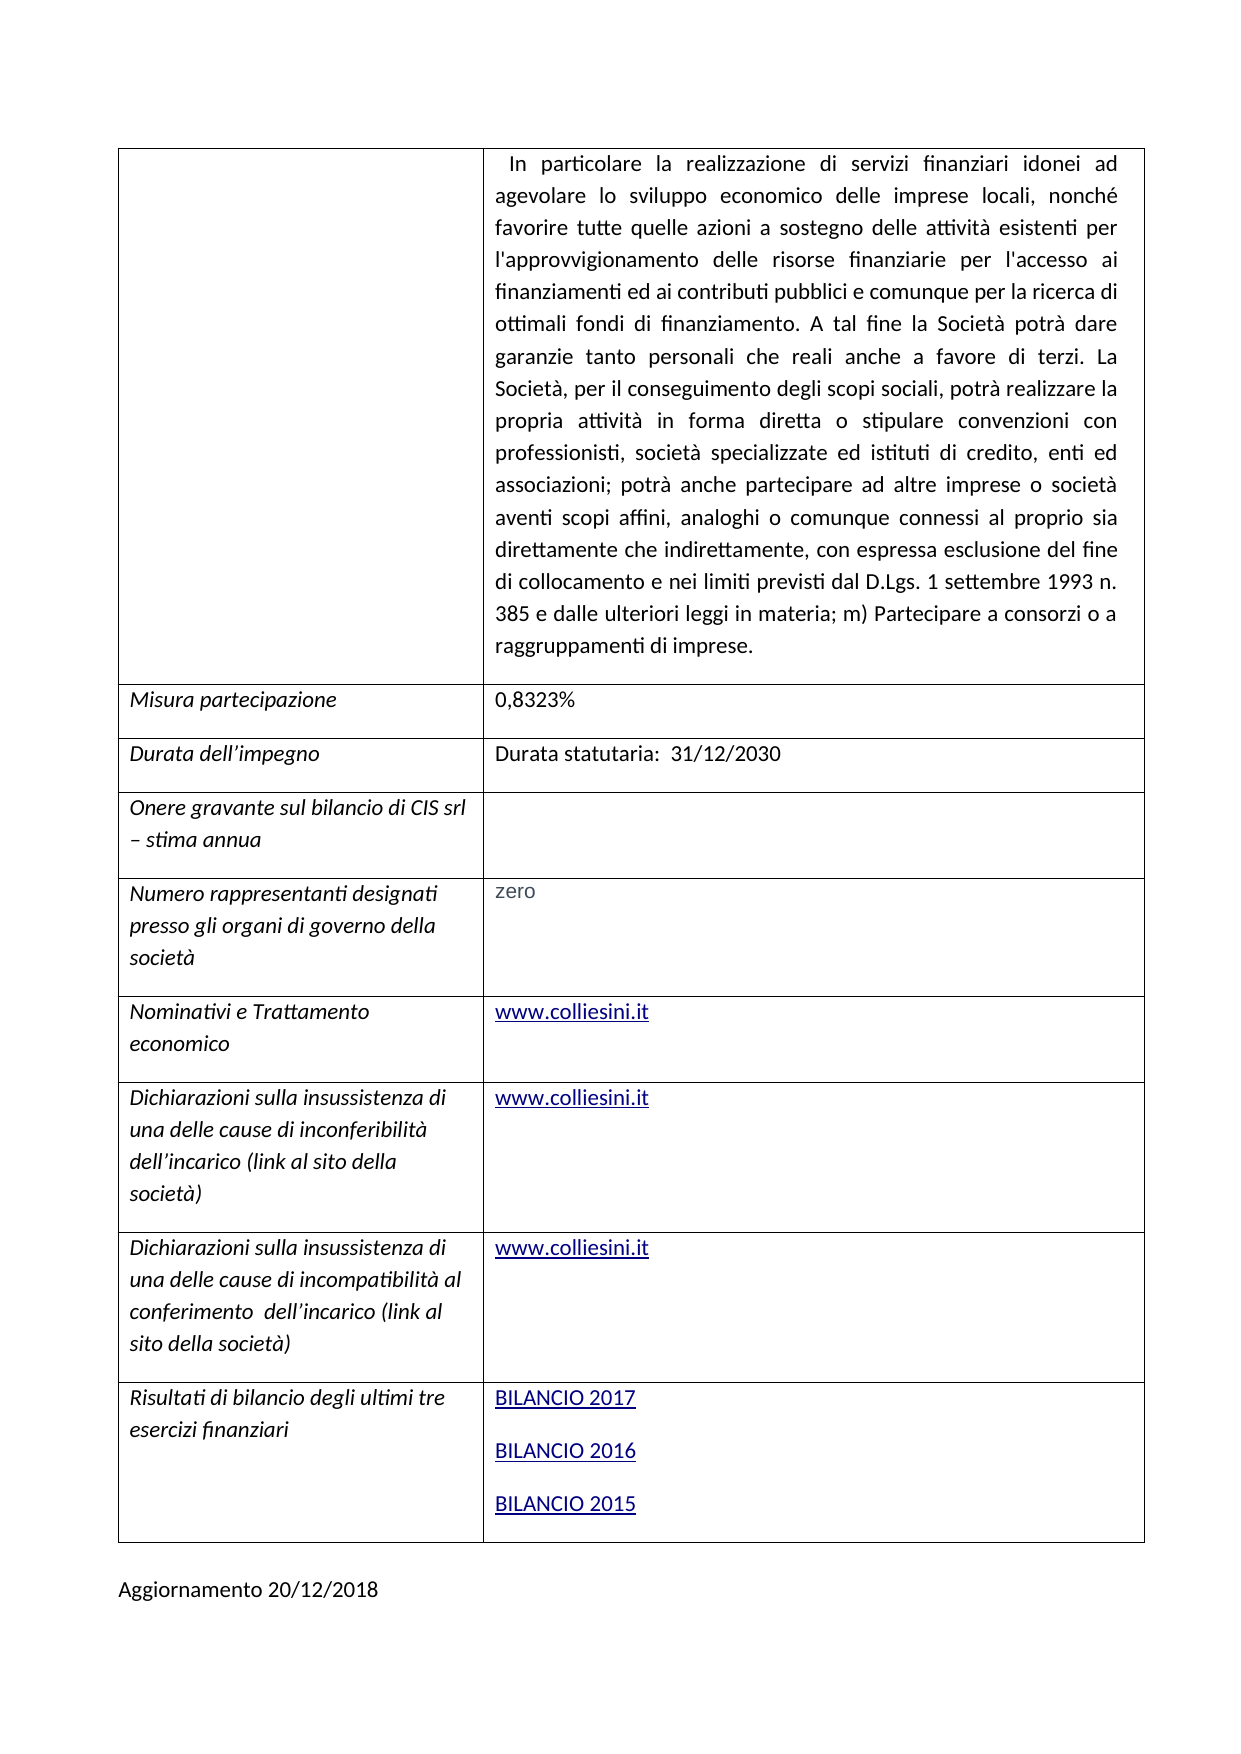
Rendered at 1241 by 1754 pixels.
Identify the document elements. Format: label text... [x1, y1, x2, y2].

table_cell [166, 1543, 572, 1575]
table_cell [711, 1543, 1144, 1575]
table_cell [573, 1543, 707, 1575]
table_cell Nominativi e Trattamento economico [119, 997, 483, 1082]
table_cell In particolare la realizzazione di servizi finanziari idonei ad agevolare lo sviluppo economico delle imprese locali, nonché favorire tutte quelle azioni a sostegno delle attività esistenti per l'approvvigionamento delle risorse finanziarie per l'accesso ai finanziamenti ed ai contributi pubblici e comunque per la ricerca di ottimali fondi di finanziamento. A tal fine la Società potrà dare garanzie tanto personali che reali anche a favore di terzi. La Società, per il conseguimento degli scopi sociali, potrà realizzare la propria attività in forma diretta o stipulare convenzioni con professionisti, società specializzate ed istituti di credito, enti ed associazioni; potrà anche partecipare ad altre imprese o società aventi scopi affini, analoghi o comunque connessi al proprio sia direttamente che indirettamente, con espressa esclusione del fine di collocamento e nei limiti previsti dal D.Lgs. 1 settembre 1993 n. 385 e dalle ulteriori leggi in materia; m) Partecipare a consorzi o a raggruppamenti di imprese. [484, 149, 1144, 684]
table_cell [707, 1543, 711, 1575]
table_cell Misura partecipazione [119, 685, 483, 738]
table_cell 0,8323% [484, 685, 1144, 738]
table_cell www.colliesini.it [484, 1083, 1144, 1232]
table_cell Durata statutaria: 31/12/2030 [484, 739, 1144, 792]
table_cell Risultati di bilancio degli ultimi tre esercizi finanziari [119, 1383, 483, 1542]
table_cell Numero rappresentanti designati presso gli organi di governo della società [119, 879, 483, 996]
table_cell Onere gravante sul bilancio di CIS srl – stima annua [119, 793, 483, 878]
table_cell [484, 793, 1144, 878]
table_cell BILANCIO 2017 BILANCIO 2016 BILANCIO 2015 [484, 1383, 1144, 1542]
table_cell www.colliesini.it [484, 1233, 1144, 1382]
table_cell Dichiarazioni sulla insussistenza di una delle cause di inconferibilità dell’incarico (link al sito della società) [119, 1083, 483, 1232]
table_cell zero [484, 879, 1144, 996]
table_cell Durata dell’impegno [119, 739, 483, 792]
table_cell www.colliesini.it [484, 997, 1144, 1082]
text Aggiornamento 20/12/2018 [118, 1575, 1122, 1603]
table_cell Dichiarazioni sulla insussistenza di una delle cause di incompatibilità al conferimento dell’incarico (link al sito della società) [119, 1233, 483, 1382]
table_cell [119, 149, 483, 684]
table_cell [118, 1543, 166, 1575]
